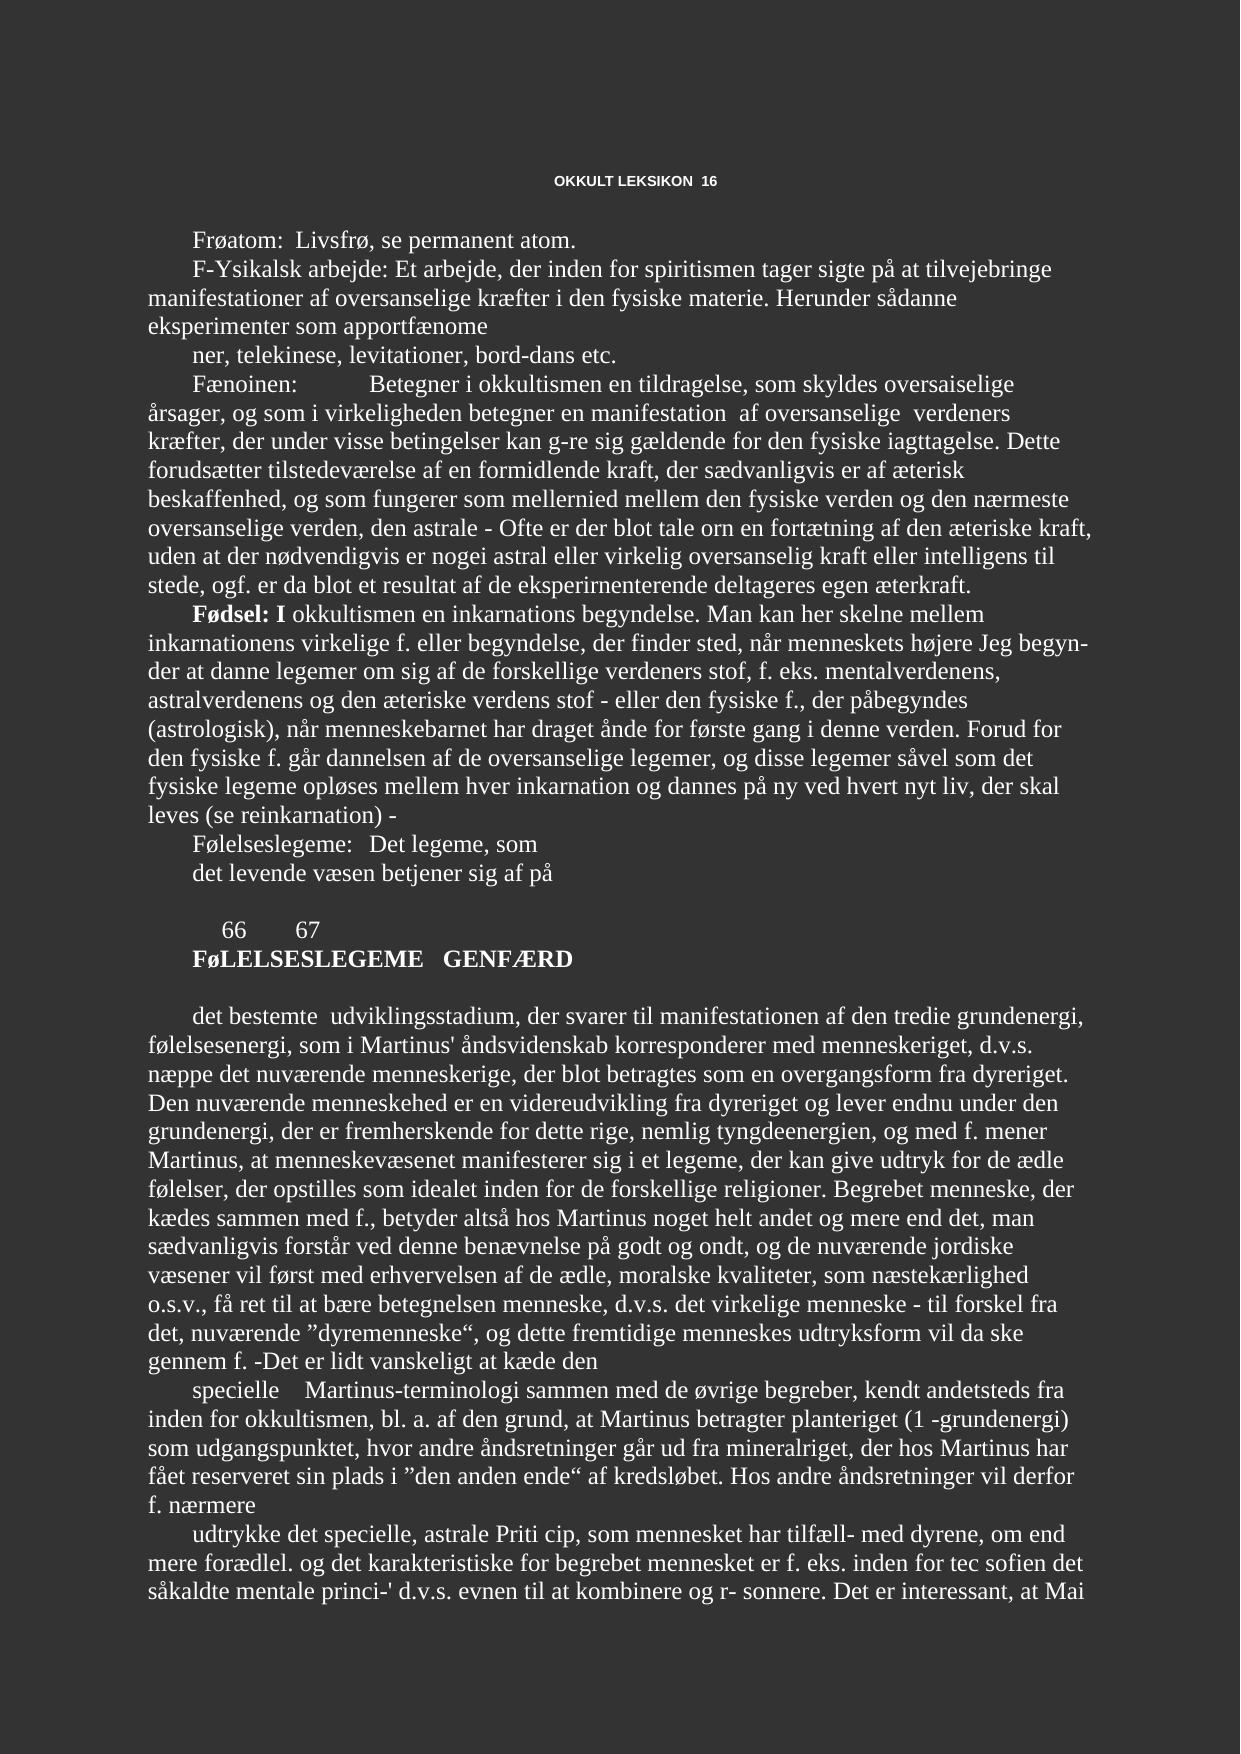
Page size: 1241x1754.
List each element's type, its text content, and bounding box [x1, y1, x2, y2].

text Frøatom: Livsfrø, se permanent atom. [148, 225, 1092, 254]
text specielle Martinus-terminologi sammen med de øvrige begreber, kendt andetsteds fra inden for ok­kultismen, bl. a. af den grund, at Martinus betragter planteriget (1 -grundenergi) som udgangspunktet, hvor andre åndsretninger går ud fra mineralriget, der hos Martinus har fået reserveret sin plads i ”den an­den ende“ af kredsløbet. Hos andre åndsretninger vil derfor f. nærmere [148, 1375, 1092, 1519]
text Fænoinen: Betegner i okkultis­men en tildragelse, som skyldes oversaiselige årsager, og som i vir­keligheden betegner en manifesta­tion af oversanselige verdeners kræfter, der under visse betingelser kan g-re sig gældende for den fysi­ske iagttagelse. Dette forudsætter tilstedeværelse af en formidlende kraft, der sædvanligvis er af æterisk beskaffenhed, og som fungerer som mellernied mellem den fysiske ver­den og den nærmeste oversanselige verden, den astrale - Ofte er der blot tale orn en fortætning af den æteri­ske kraft, uden at der nødvendigvis er nogei astral eller virkelig over­sanselig kraft eller intelligens til ste­de, ogf. er da blot et resultat af de eksperirnenterende deltageres egen æterkraft. [148, 369, 1092, 599]
text FøLELSESLEGEME GENFÆRD [148, 944, 1092, 973]
text udtrykke det specielle, astrale Priti cip, som mennesket har tilfæll- med dyrene, om end mere forædlel. og det karakteristiske for begrebet mennesket er f. eks. inden for tec sofien det såkaldte mentale princi-' d.v.s. evnen til at kombinere og r- sonnere. Det er interessant, at Mai [148, 1519, 1092, 1605]
text F-Ysikalsk arbejde: Et arbejde, der inden for spiritismen tager sigte på at tilvejebringe manifestationer af oversanselige kræfter i den fysi­ske materie. Herunder sådanne eksperimenter som apportfænome­ [148, 254, 1092, 340]
text 66 67 [148, 915, 1092, 944]
text Følelseslegeme: Det legeme, som [148, 829, 1092, 858]
text Fødsel: I okkultismen en inkarna­tions begyndelse. Man kan her skel­ne mellem inkarnationens virkelige f. eller begyndelse, der finder sted, når menneskets højere Jeg begyn­der at danne legemer om sig af de forskellige verdeners stof, f. eks. mentalverdenens, astralverdenens og den æteriske verdens stof - eller den fysiske f., der påbegyndes (astrologisk), når menneskebarnet har draget ånde for første gang i denne verden. Forud for den fysiske f. går dannelsen af de oversanselige legemer, og disse legemer såvel som det fysiske legeme opløses mellem hver inkarnation og dannes på ny ved hvert nyt liv, der skal leves (se reinkarnation) - [148, 599, 1092, 829]
text det levende væsen betjener sig af på [148, 858, 1092, 886]
text ner, telekinese, levitationer, bord-dans etc. [148, 340, 1092, 369]
text det bestemte udviklingsstadium, der svarer til manifestationen af den tredie grundenergi, følelsesenergi, som i Martinus' åndsvidenskab kor­responderer med menneskeriget, d.v.s. næppe det nuværende men­neskerige, der blot betragtes som en overgangsform fra dyreriget. Den nuværende menneskehed er en vi­dereudvikling fra dyreriget og lever endnu under den grundenergi, der er fremherskende for dette rige, nemlig tyngdeenergien, og med f. mener Martinus, at menneskevæse­net manifesterer sig i et legeme, der kan give udtryk for de ædle følelser, der opstilles som idealet inden for de forskellige religioner. Begrebet menneske, der kædes sammen med f., betyder altså hos Martinus noget helt andet og mere end det, man sædvanligvis forstår ved denne be­nævnelse på godt og ondt, og de nu­værende jordiske væsener vil først med erhvervelsen af de ædle, mo­ralske kvaliteter, som næstekærlig­hed o.s.v., få ret til at bære beteg­nelsen menneske, d.v.s. det virkeli­ge menneske - til forskel fra det, nu­værende ”dyremenneske“, og dette fremtidige menneskes udtryksform vil da ske gennem f. -Det er lidt vanskeligt at kæde den [148, 1001, 1092, 1375]
